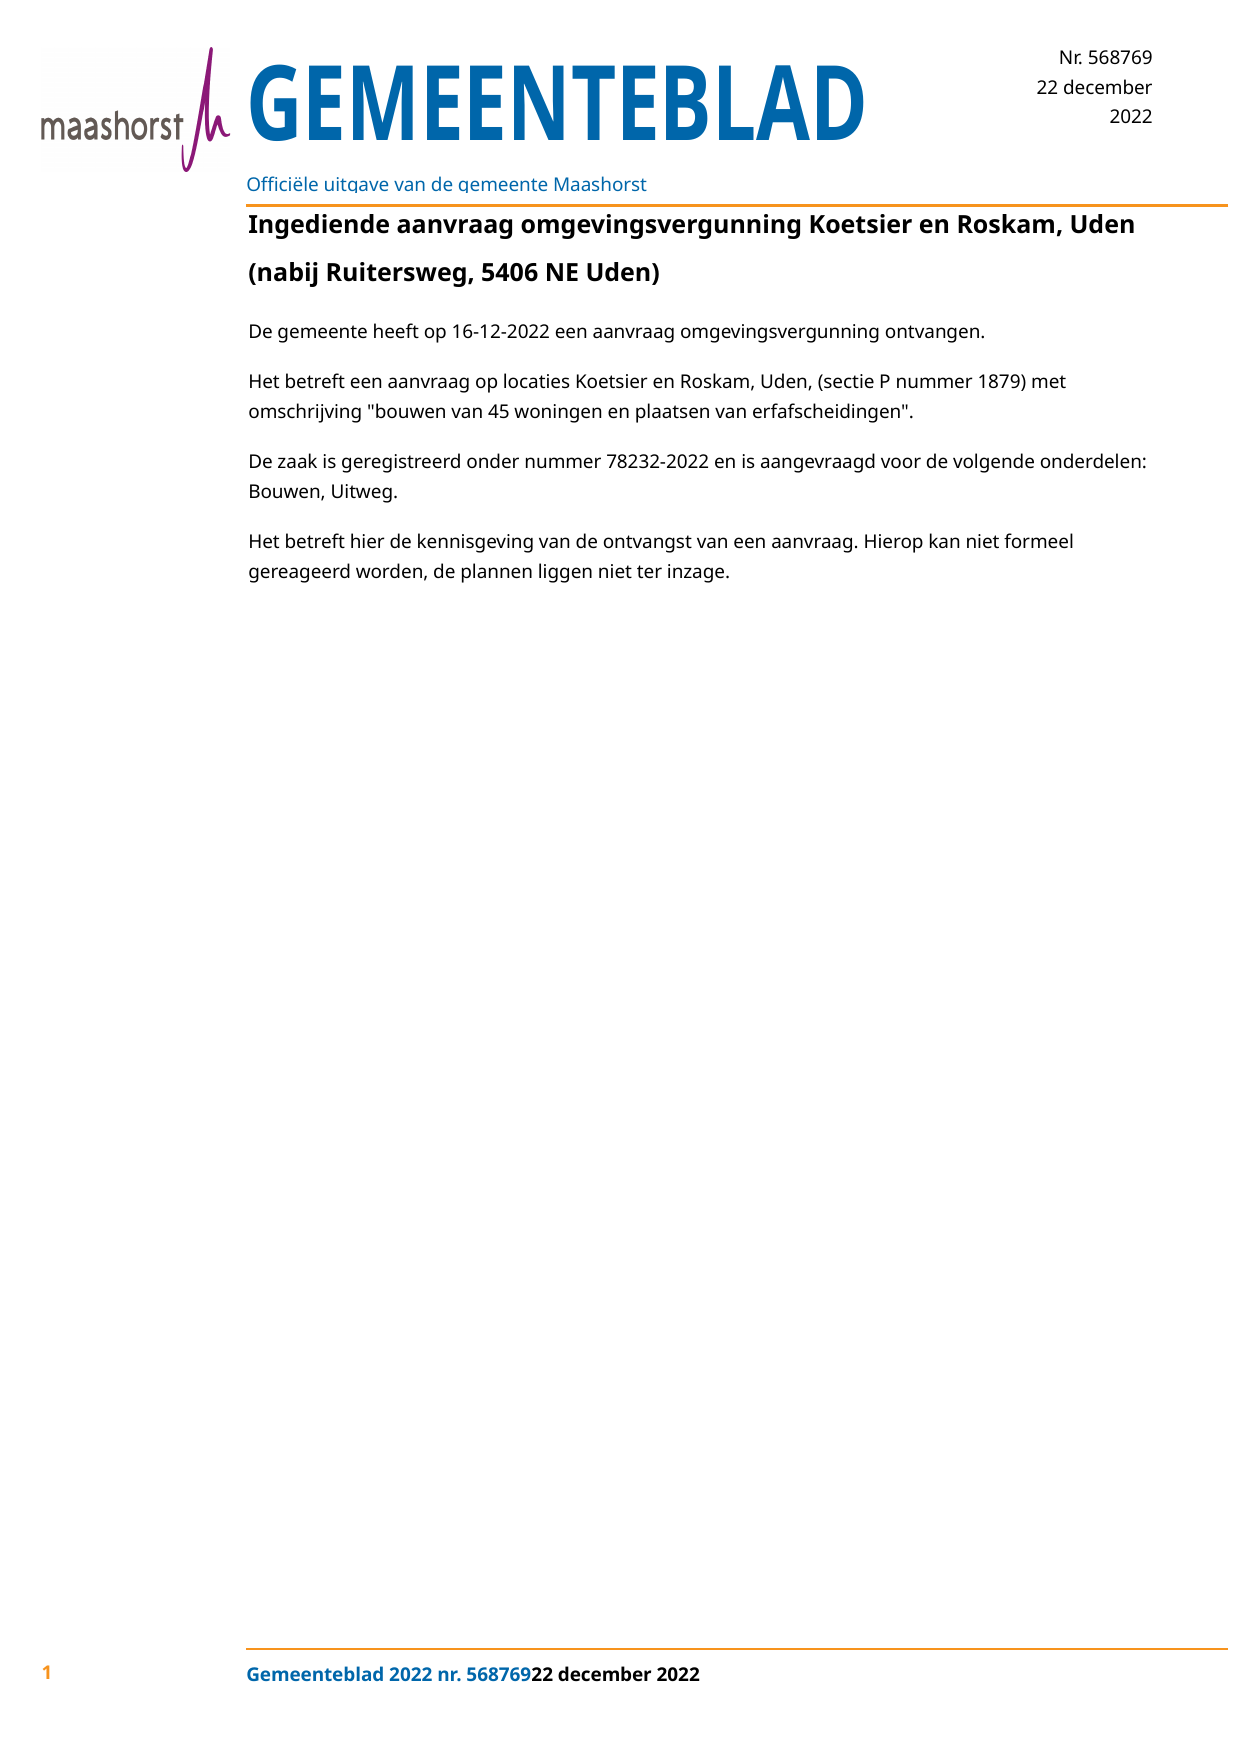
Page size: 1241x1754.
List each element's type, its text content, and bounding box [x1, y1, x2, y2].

text De gemeente heeft op 16-12-2022 een aanvraag omgevingsvergunning ontvangen. [248, 318, 1152, 344]
text De zaak is geregistreerd onder nummer 78232-2022 en is aangevraagd voor de volgende onderdelen: Bouwen, Uitweg. [248, 448, 1152, 504]
text Ingediende aanvraag omgevingsvergunning Koetsier en Roskam, Uden (nabij Ruitersweg, 5406 NE Uden) [248, 207, 1152, 288]
picture [41, 47, 231, 172]
text Het betreft hier de kennisgeving van de ontvangst van een aanvraag. Hierop kan niet formeel gereageerd worden, de plannen liggen niet ter inzage. [248, 528, 1152, 584]
text Het betreft een aanvraag op locaties Koetsier en Roskam, Uden, (sectie P nummer 1879) met omschrijving "bouwen van 45 woningen en plaatsen van erfafscheidingen". [248, 368, 1152, 424]
